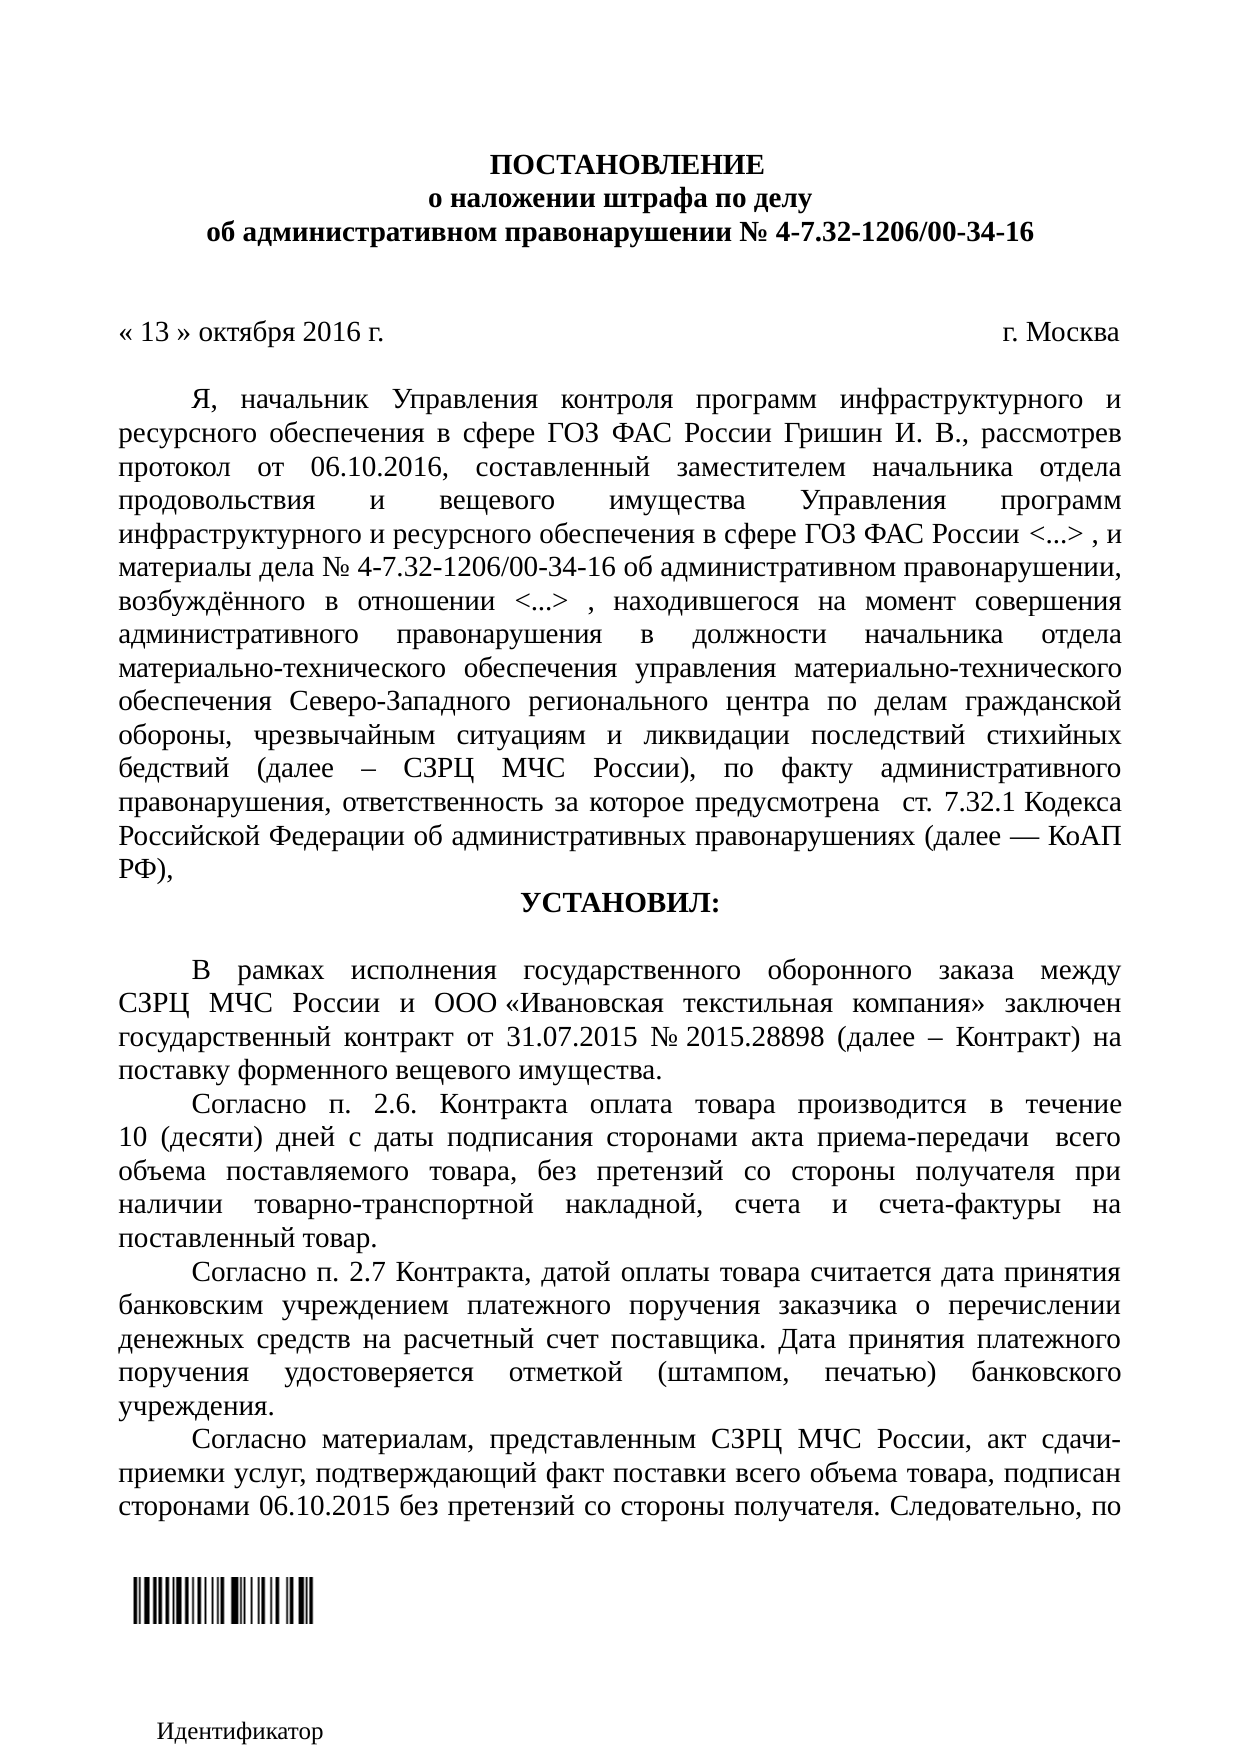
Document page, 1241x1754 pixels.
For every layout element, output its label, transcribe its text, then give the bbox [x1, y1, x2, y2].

text В рамках исполнения государственного оборонного заказа между СЗРЦ МЧС России и ООО «Ивановская текстильная компания» заключен государственный контракт от 31.07.2015 № 2015.28898 (далее – Контракт) на поставку форменного вещевого имущества. [118, 952, 1122, 1086]
text Я, начальник Управления контроля программ инфраструктурного и ресурсного обеспечения в сфере ГОЗ ФАС России Гришин И. В., рассмотрев протокол от 06.10.2016, составленный заместителем начальника отдела продовольствия и вещевого имущества Управления программ инфраструктурного и ресурсного обеспечения в сфере ГОЗ ФАС России <...> , и материалы дела № 4-7.32-1206/00-34-16 об административном правонарушении, возбуждённого в отношении <...> , находившегося на момент совершения административного правонарушения в должности начальника отдела материально-технического обеспечения управления материально-технического обеспечения Северо-Западного регионального центра по делам гражданской обороны, чрезвычайным ситуациям и ликвидации последствий стихийных бедствий (далее – СЗРЦ МЧС России), по факту административного правонарушения, ответственность за которое предусмотрена ст. 7.32.1 Кодекса Российской Федерации об административных правонарушениях (далее — КоАП РФ), [118, 382, 1122, 885]
text Согласно п. 2.6. Контракта оплата товара производится в течение 10 (десяти) дней с даты подписания сторонами акта приема-передачи всего объема поставляемого товара, без претензий со стороны получателя при наличии товарно-транспортной накладной, счета и счета-фактуры на поставленный товар. [118, 1086, 1122, 1254]
text УСТАНОВИЛ: [118, 885, 1122, 918]
text Согласно п. 2.7 Контракта, датой оплаты товара считается дата принятия банковским учреждением платежного поручения заказчика о перечислении денежных средств на расчетный счет поставщика. Дата принятия платежного поручения удостоверяется отметкой (штампом, печатью) банковского учреждения. [118, 1254, 1122, 1421]
text о наложении штрафа по делу [118, 180, 1122, 214]
text об административном правонарушении № 4-7.32-1206/00-34-16 [118, 214, 1122, 247]
picture [118, 1577, 331, 1624]
text Согласно материалам, представленным СЗРЦ МЧС России, акт сдачи-приемки услуг, подтверждающий факт поставки всего объема товара, подписан сторонами 06.10.2015 без претензий со стороны получателя. Следовательно, по [118, 1421, 1122, 1522]
text « 13 » октября 2016 г. г. Москва [118, 314, 1122, 348]
text ПОСТАНОВЛЕНИЕ [118, 147, 1122, 180]
